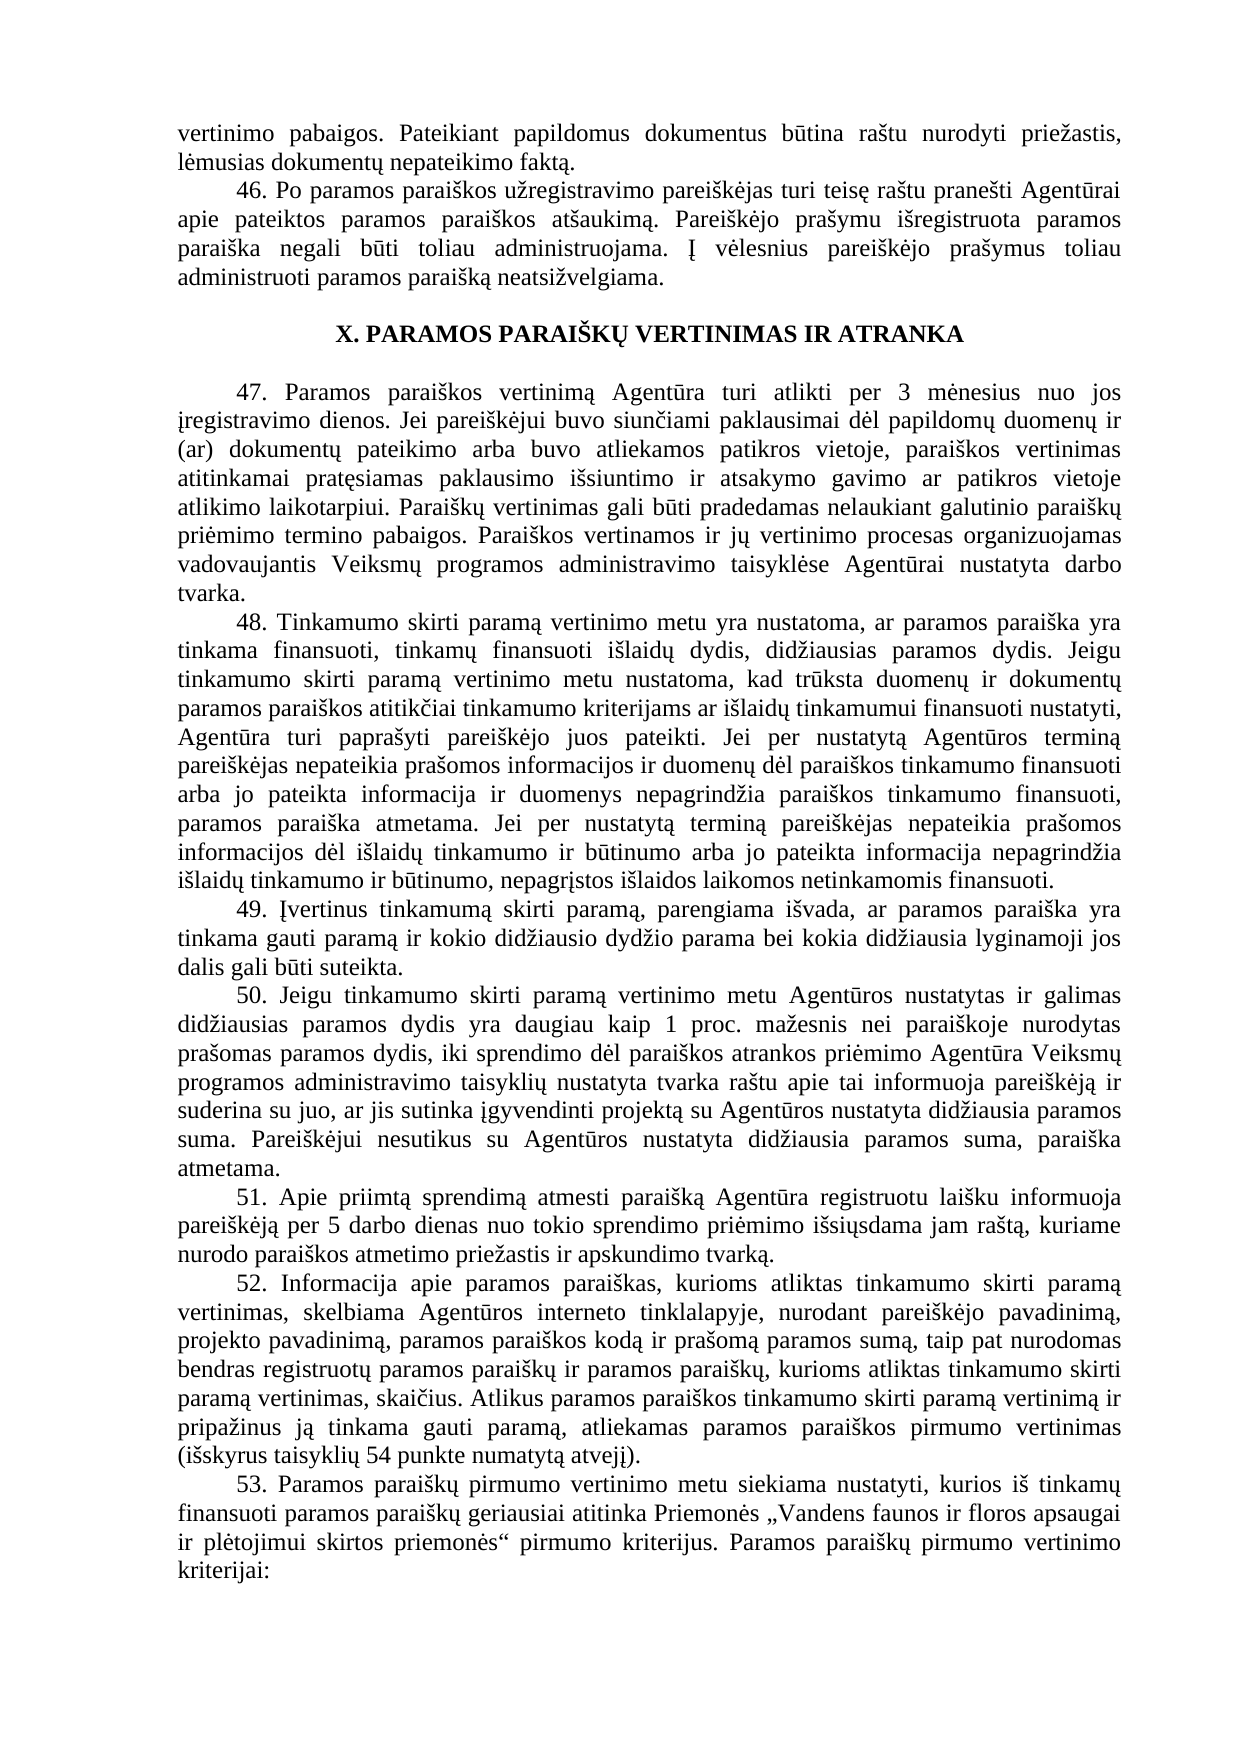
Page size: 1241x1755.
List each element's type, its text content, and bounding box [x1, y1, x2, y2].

text 50. Jeigu tinkamumo skirti paramą vertinimo metu Agentūros nustatytas ir galimas didžiausias paramos dydis yra daugiau kaip 1 proc. mažesnis nei paraiškoje nurodytas prašomas paramos dydis, iki sprendimo dėl paraiškos atrankos priėmimo Agentūra Veiksmų programos administravimo taisyklių nustatyta tvarka raštu apie tai informuoja pareiškėją ir suderina su juo, ar jis sutinka įgyvendinti projektą su Agentūros nustatyta didžiausia paramos suma. Pareiškėjui nesutikus su Agentūros nustatyta didžiausia paramos suma, paraiška atmetama. [177, 981, 1122, 1182]
text 48. Tinkamumo skirti paramą vertinimo metu yra nustatoma, ar paramos paraiška yra tinkama finansuoti, tinkamų finansuoti išlaidų dydis, didžiausias paramos dydis. Jeigu tinkamumo skirti paramą vertinimo metu nustatoma, kad trūksta duomenų ir dokumentų paramos paraiškos atitikčiai tinkamumo kriterijams ar išlaidų tinkamumui finansuoti nustatyti, Agentūra turi paprašyti pareiškėjo juos pateikti. Jei per nustatytą Agentūros terminą pareiškėjas nepateikia prašomos informacijos ir duomenų dėl paraiškos tinkamumo finansuoti arba jo pateikta informacija ir duomenys nepagrindžia paraiškos tinkamumo finansuoti, paramos paraiška atmetama. Jei per nustatytą terminą pareiškėjas nepateikia prašomos informacijos dėl išlaidų tinkamumo ir būtinumo arba jo pateikta informacija nepagrindžia išlaidų tinkamumo ir būtinumo, nepagrįstos išlaidos laikomos netinkamomis finansuoti. [177, 607, 1122, 894]
text X. PARAMOS PARAIŠKŲ VERTINIMAS IR ATRANKA [177, 319, 1122, 348]
text 47. Paramos paraiškos vertinimą Agentūra turi atlikti per 3 mėnesius nuo jos įregistravimo dienos. Jei pareiškėjui buvo siunčiami paklausimai dėl papildomų duomenų ir (ar) dokumentų pateikimo arba buvo atliekamos patikros vietoje, paraiškos vertinimas atitinkamai pratęsiamas paklausimo išsiuntimo ir atsakymo gavimo ar patikros vietoje atlikimo laikotarpiui. Paraiškų vertinimas gali būti pradedamas nelaukiant galutinio paraiškų priėmimo termino pabaigos. Paraiškos vertinamos ir jų vertinimo procesas organizuojamas vadovaujantis Veiksmų programos administravimo taisyklėse Agentūrai nustatyta darbo tvarka. [177, 377, 1122, 607]
text 46. Po paramos paraiškos užregistravimo pareiškėjas turi teisę raštu pranešti Agentūrai apie pateiktos paramos paraiškos atšaukimą. Pareiškėjo prašymu išregistruota paramos paraiška negali būti toliau administruojama. Į vėlesnius pareiškėjo prašymus toliau administruoti paramos paraišką neatsižvelgiama. [177, 176, 1122, 291]
text 52. Informacija apie paramos paraiškas, kurioms atliktas tinkamumo skirti paramą vertinimas, skelbiama Agentūros interneto tinklalapyje, nurodant pareiškėjo pavadinimą, projekto pavadinimą, paramos paraiškos kodą ir prašomą paramos sumą, taip pat nurodomas bendras registruotų paramos paraiškų ir paramos paraiškų, kurioms atliktas tinkamumo skirti paramą vertinimas, skaičius. Atlikus paramos paraiškos tinkamumo skirti paramą vertinimą ir pripažinus ją tinkama gauti paramą, atliekamas paramos paraiškos pirmumo vertinimas (išskyrus taisyklių 54 punkte numatytą atvejį). [177, 1268, 1122, 1469]
text 53. Paramos paraiškų pirmumo vertinimo metu siekiama nustatyti, kurios iš tinkamų finansuoti paramos paraiškų geriausiai atitinka Priemonės „Vandens faunos ir floros apsaugai ir plėtojimui skirtos priemonės“ pirmumo kriterijus. Paramos paraiškų pirmumo vertinimo kriterijai: [177, 1469, 1122, 1584]
text vertinimo pabaigos. Pateikiant papildomus dokumentus būtina raštu nurodyti priežastis, lėmusias dokumentų nepateikimo faktą. [177, 118, 1122, 176]
text 49. Įvertinus tinkamumą skirti paramą, parengiama išvada, ar paramos paraiška yra tinkama gauti paramą ir kokio didžiausio dydžio parama bei kokia didžiausia lyginamoji jos dalis gali būti suteikta. [177, 894, 1122, 981]
text 51. Apie priimtą sprendimą atmesti paraišką Agentūra registruotu laišku informuoja pareiškėją per 5 darbo dienas nuo tokio sprendimo priėmimo išsiųsdama jam raštą, kuriame nurodo paraiškos atmetimo priežastis ir apskundimo tvarką. [177, 1182, 1122, 1268]
